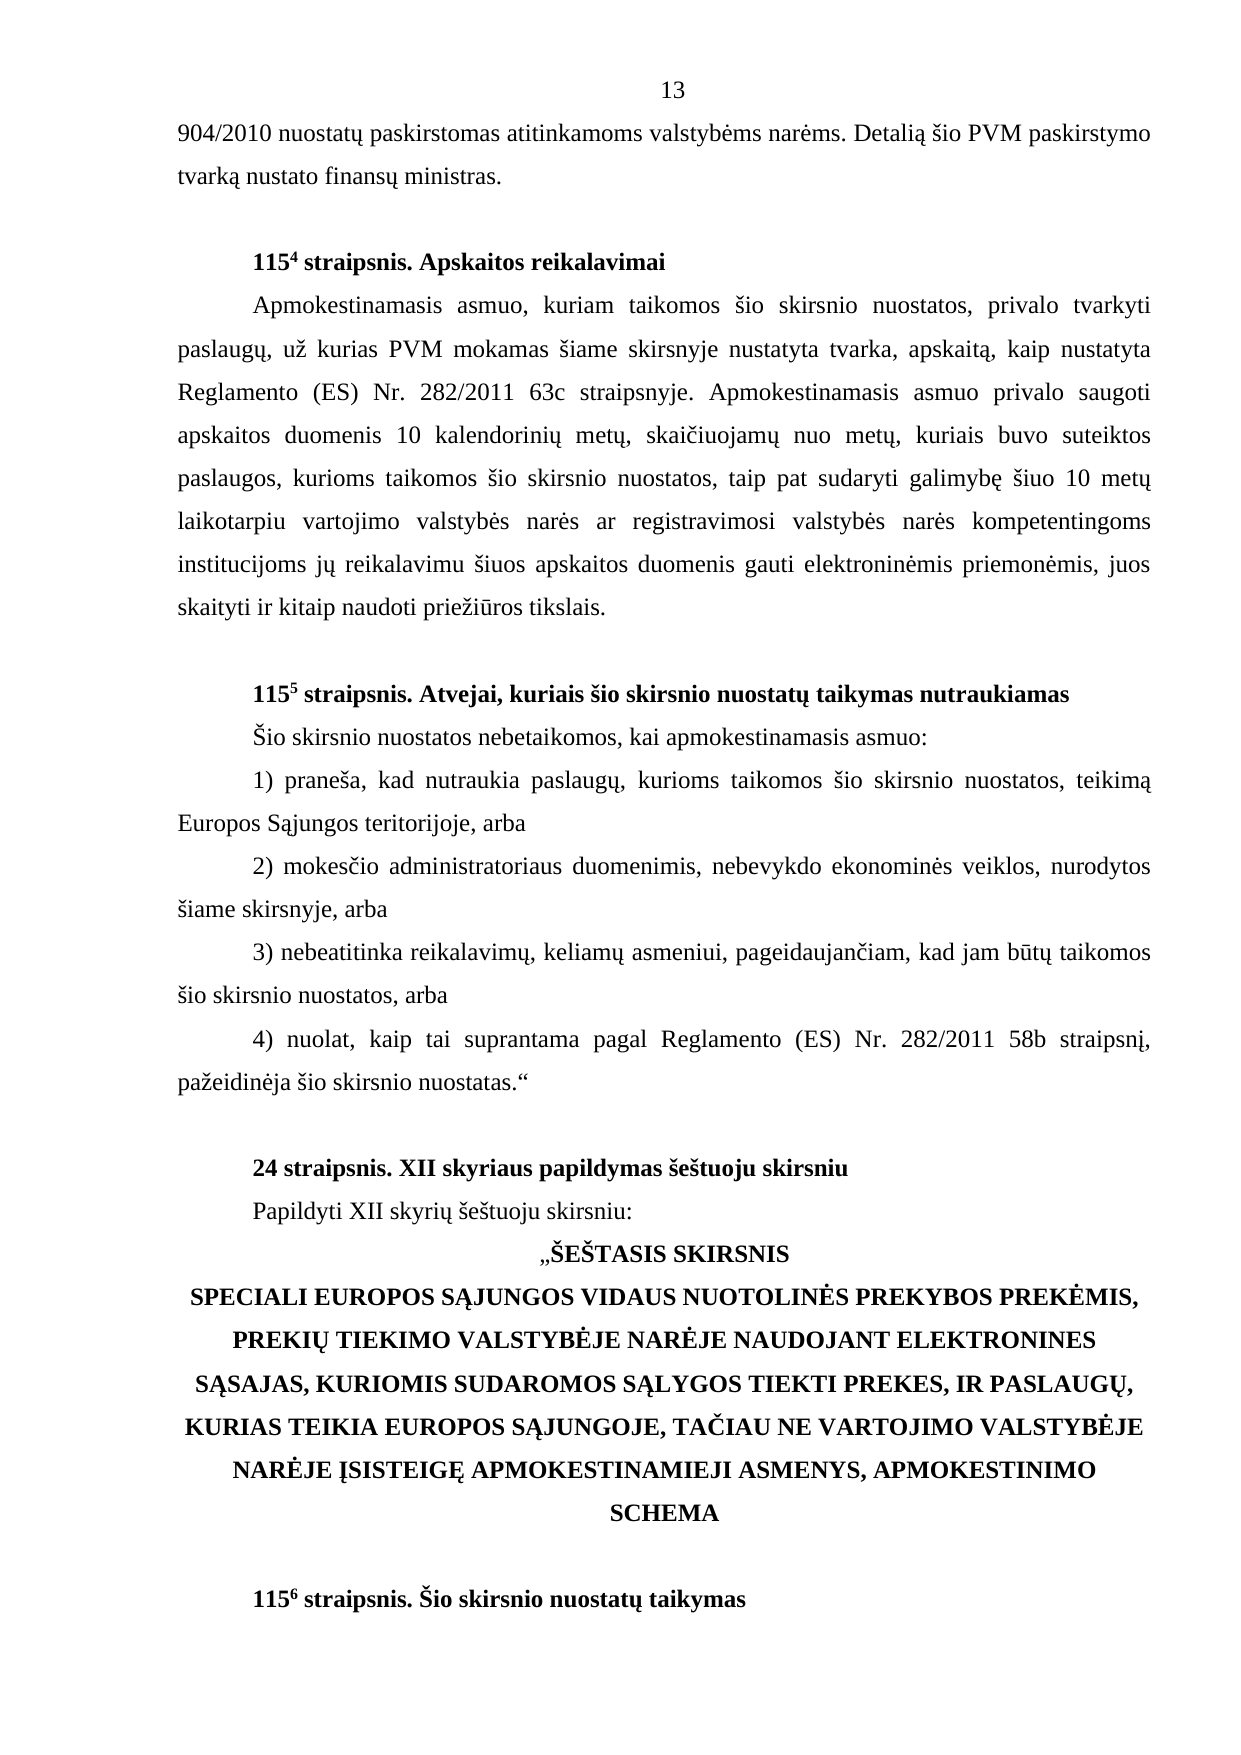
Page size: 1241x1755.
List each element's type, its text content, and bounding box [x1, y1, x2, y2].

text 2) mokesčio administratoriaus duomenimis, nebevykdo ekonominės veiklos, nurodytos šiame skirsnyje, arba [177, 851, 1152, 923]
text 904/2010 nuostatų paskirstomas atitinkamoms valstybėms narėms. Detalią šio PVM paskirstymo tvarką nustato finansų ministras. [177, 118, 1152, 190]
text Papildyti XII skyrių šeštuoju skirsniu: [177, 1196, 1152, 1225]
text Šio skirsnio nuostatos nebetaikomos, kai apmokestinamasis asmuo: [177, 722, 1152, 751]
text 24 straipsnis. XII skyriaus papildymas šeštuoju skirsniu [177, 1153, 1152, 1182]
text 1156 straipsnis. Šio skirsnio nuostatų taikymas [177, 1584, 1152, 1613]
text 1154 straipsnis. Apskaitos reikalavimai [177, 247, 1152, 276]
text 3) nebeatitinka reikalavimų, keliamų asmeniui, pageidaujančiam, kad jam būtų taikomos šio skirsnio nuostatos, arba [177, 937, 1152, 1009]
text SPECIALI EUROPOS SĄJUNGOS VIDAUS NUOTOLINĖS PREKYBOS PREKĖMIS, PREKIŲ TIEKIMO VALSTYBĖJE NARĖJE NAUDOJANT ELEKTRONINES SĄSAJAS, KURIOMIS SUDAROMOS SĄLYGOS TIEKTI PREKES, IR PASLAUGŲ, KURIAS TEIKIA EUROPOS SĄJUNGOJE, TAČIAU NE VARTOJIMO VALSTYBĖJE NARĖJE ĮSISTEIGĘ APMOKESTINAMIEJI ASMENYS, APMOKESTINIMO SCHEMA [177, 1282, 1152, 1527]
text 1) praneša, kad nutraukia paslaugų, kurioms taikomos šio skirsnio nuostatos, teikimą Europos Sąjungos teritorijoje, arba [177, 765, 1152, 837]
text Apmokestinamasis asmuo, kuriam taikomos šio skirsnio nuostatos, privalo tvarkyti paslaugų, už kurias PVM mokamas šiame skirsnyje nustatyta tvarka, apskaitą, kaip nustatyta Reglamento (ES) Nr. 282/2011 63c straipsnyje. Apmokestinamasis asmuo privalo saugoti apskaitos duomenis 10 kalendorinių metų, skaičiuojamų nuo metų, kuriais buvo suteiktos paslaugos, kurioms taikomos šio skirsnio nuostatos, taip pat sudaryti galimybę šiuo 10 metų laikotarpiu vartojimo valstybės narės ar registravimosi valstybės narės kompetentingoms institucijoms jų reikalavimu šiuos apskaitos duomenis gauti elektroninėmis priemonėmis, juos skaityti ir kitaip naudoti priežiūros tikslais. [177, 291, 1152, 621]
text „ŠEŠTASIS SKIRSNIS [177, 1239, 1152, 1268]
text 4) nuolat, kaip tai suprantama pagal Reglamento (ES) Nr. 282/2011 58b straipsnį, pažeidinėja šio skirsnio nuostatas.“ [177, 1024, 1152, 1096]
text 1155 straipsnis. Atvejai, kuriais šio skirsnio nuostatų taikymas nutraukiamas [177, 679, 1152, 707]
